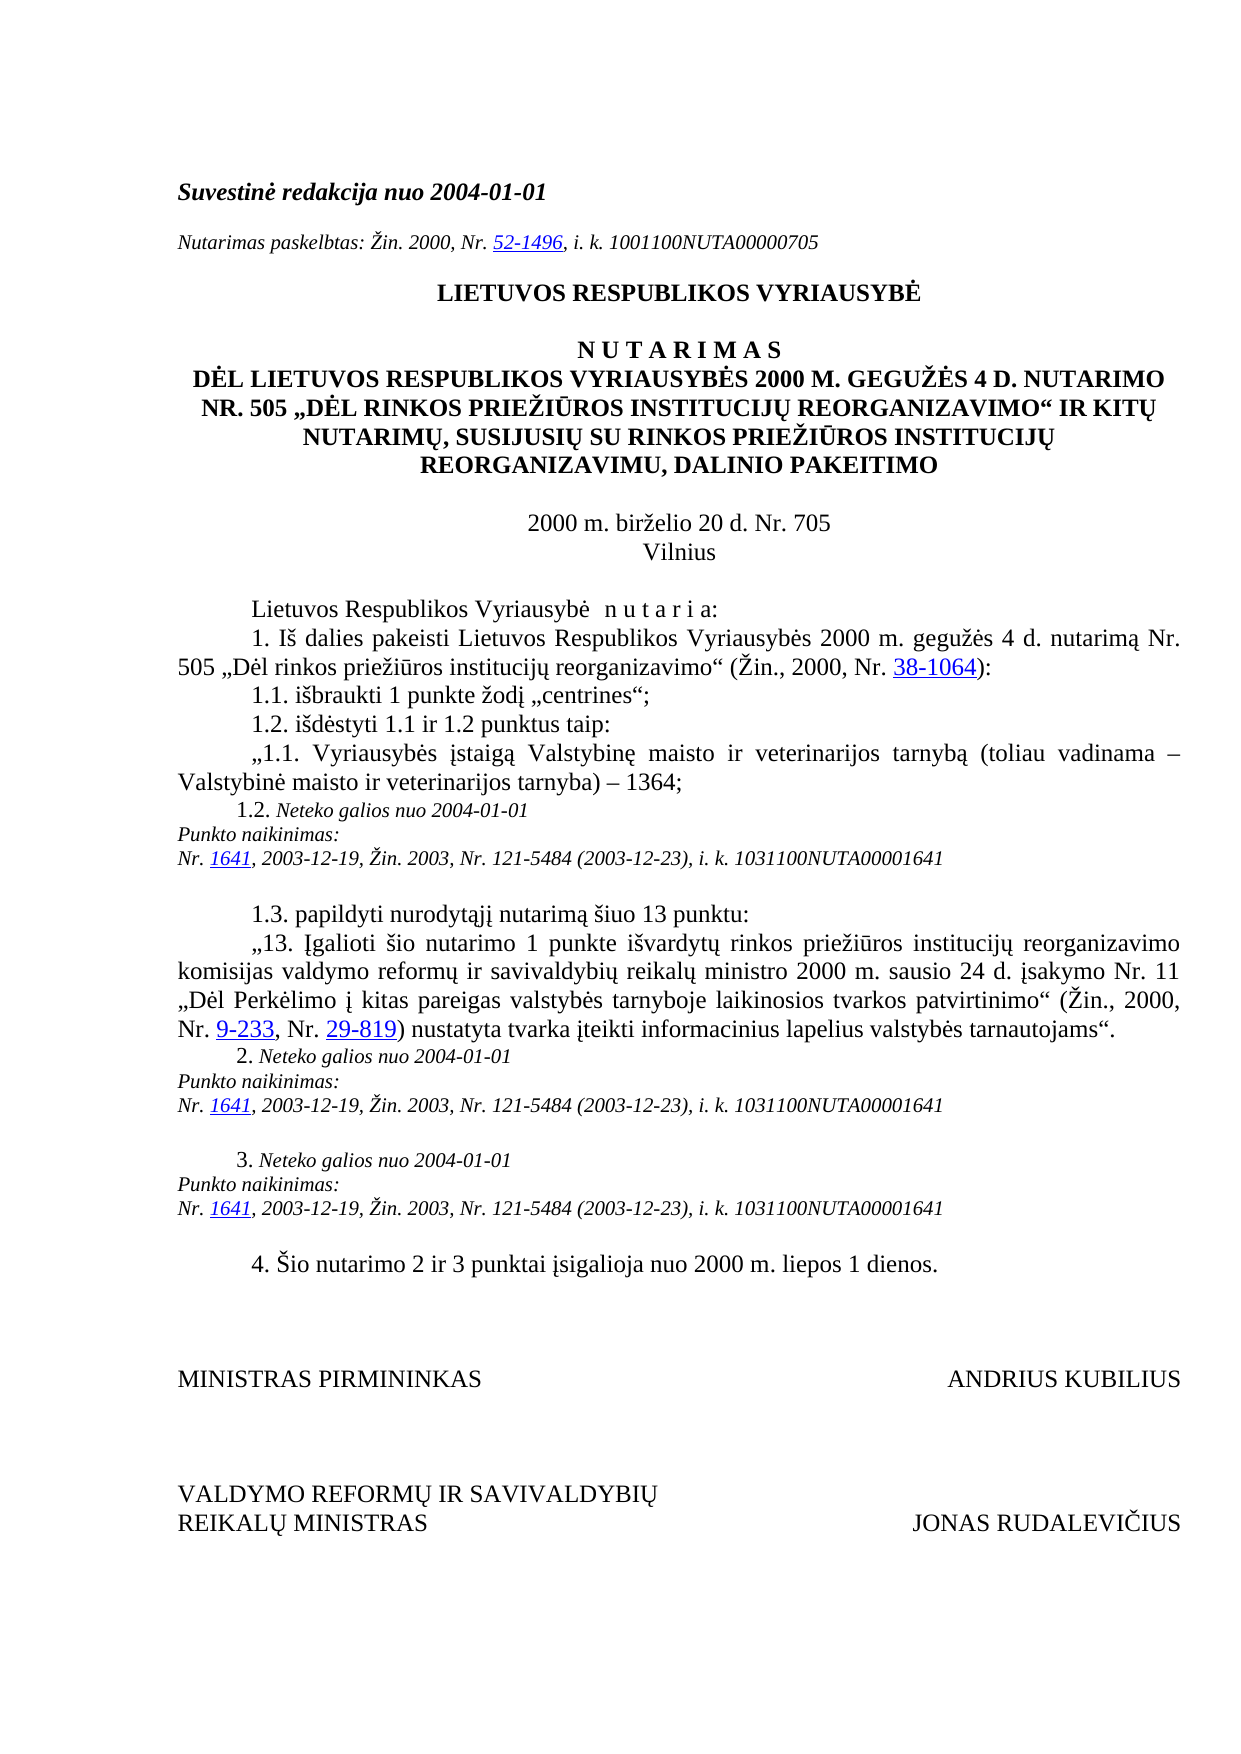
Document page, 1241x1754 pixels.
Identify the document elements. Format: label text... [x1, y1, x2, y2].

text Punkto naikinimas: [177, 1172, 1181, 1196]
text „1.1. Vyriausybės įstaigą Valstybinę maisto ir veterinarijos tarnybą (toliau vadinama – Valstybinė maisto ir veterinarijos tarnyba) – 1364; [177, 738, 1181, 796]
text 1. Iš dalies pakeisti Lietuvos Respublikos Vyriausybės 2000 m. gegužės 4 d. nutarimą Nr. 505 „Dėl rinkos priežiūros institucijų reorganizavimo“ (Žin., 2000, Nr. 38-1064): [177, 623, 1181, 681]
text Nutarimas paskelbtas: Žin. 2000, Nr. 52-1496, i. k. 1001100NUTA00000705 [177, 230, 1181, 254]
text Nr. 1641, 2003-12-19, Žin. 2003, Nr. 121-5484 (2003-12-23), i. k. 1031100NUTA00001641 [177, 1196, 1181, 1220]
text Punkto naikinimas: [177, 1069, 1181, 1093]
text Nr. 1641, 2003-12-19, Žin. 2003, Nr. 121-5484 (2003-12-23), i. k. 1031100NUTA00001641 [177, 1093, 1181, 1117]
text Lietuvos Respublikos Vyriausybė nutaria: [177, 594, 1181, 623]
text 1.2. išdėstyti 1.1 ir 1.2 punktus taip: [177, 709, 1181, 738]
text REIKALŲ MINISTRAS JONAS RUDALEVIČIUS [177, 1508, 1181, 1537]
text MINISTRAS PIRMININKAS ANDRIUS KUBILIUS [177, 1364, 1181, 1393]
text DĖL LIETUVOS RESPUBLIKOS VYRIAUSYBĖS 2000 M. GEGUŽĖS 4 D. NUTARIMO NR. 505 „DĖL RINKOS PRIEŽIŪROS INSTITUCIJŲ REORGANIZAVIMO“ IR KITŲ NUTARIMŲ, SUSIJUSIŲ SU RINKOS PRIEŽIŪROS INSTITUCIJŲ REORGANIZAVIMU, DALINIO PAKEITIMO [177, 364, 1181, 479]
text 3. Neteko galios nuo 2004-01-01 [177, 1146, 1181, 1172]
text 1.2. Neteko galios nuo 2004-01-01 [177, 796, 1181, 822]
text Vilnius [177, 537, 1181, 566]
text 2000 m. birželio 20 d. Nr. 705 [177, 508, 1181, 537]
text N U T A R I M A S [177, 336, 1181, 364]
text 4. Šio nutarimo 2 ir 3 punktai įsigalioja nuo 2000 m. liepos 1 dienos. [177, 1249, 1181, 1278]
text VALDYMO REFORMŲ IR SAVIVALDYBIŲ [177, 1479, 1181, 1508]
text 1.3. papildyti nurodytąjį nutarimą šiuo 13 punktu: [177, 899, 1181, 928]
text „13. Įgalioti šio nutarimo 1 punkte išvardytų rinkos priežiūros institucijų reorganizavimo komisijas valdymo reformų ir savivaldybių reikalų ministro 2000 m. sausio 24 d. įsakymo Nr. 11 „Dėl Perkėlimo į kitas pareigas valstybės tarnyboje laikinosios tvarkos patvirtinimo“ (Žin., 2000, Nr. 9-233, Nr. 29-819) nustatyta tvarka įteikti informacinius lapelius valstybės tarnautojams“. [177, 928, 1181, 1043]
text Punkto naikinimas: [177, 822, 1181, 846]
text LIETUVOS RESPUBLIKOS VYRIAUSYBĖ [177, 278, 1181, 307]
text Suvestinė redakcija nuo 2004-01-01 [177, 177, 1181, 206]
text Nr. 1641, 2003-12-19, Žin. 2003, Nr. 121-5484 (2003-12-23), i. k. 1031100NUTA00001641 [177, 846, 1181, 870]
text 1.1. išbraukti 1 punkte žodį „centrines“; [177, 681, 1181, 709]
text 2. Neteko galios nuo 2004-01-01 [177, 1043, 1181, 1069]
